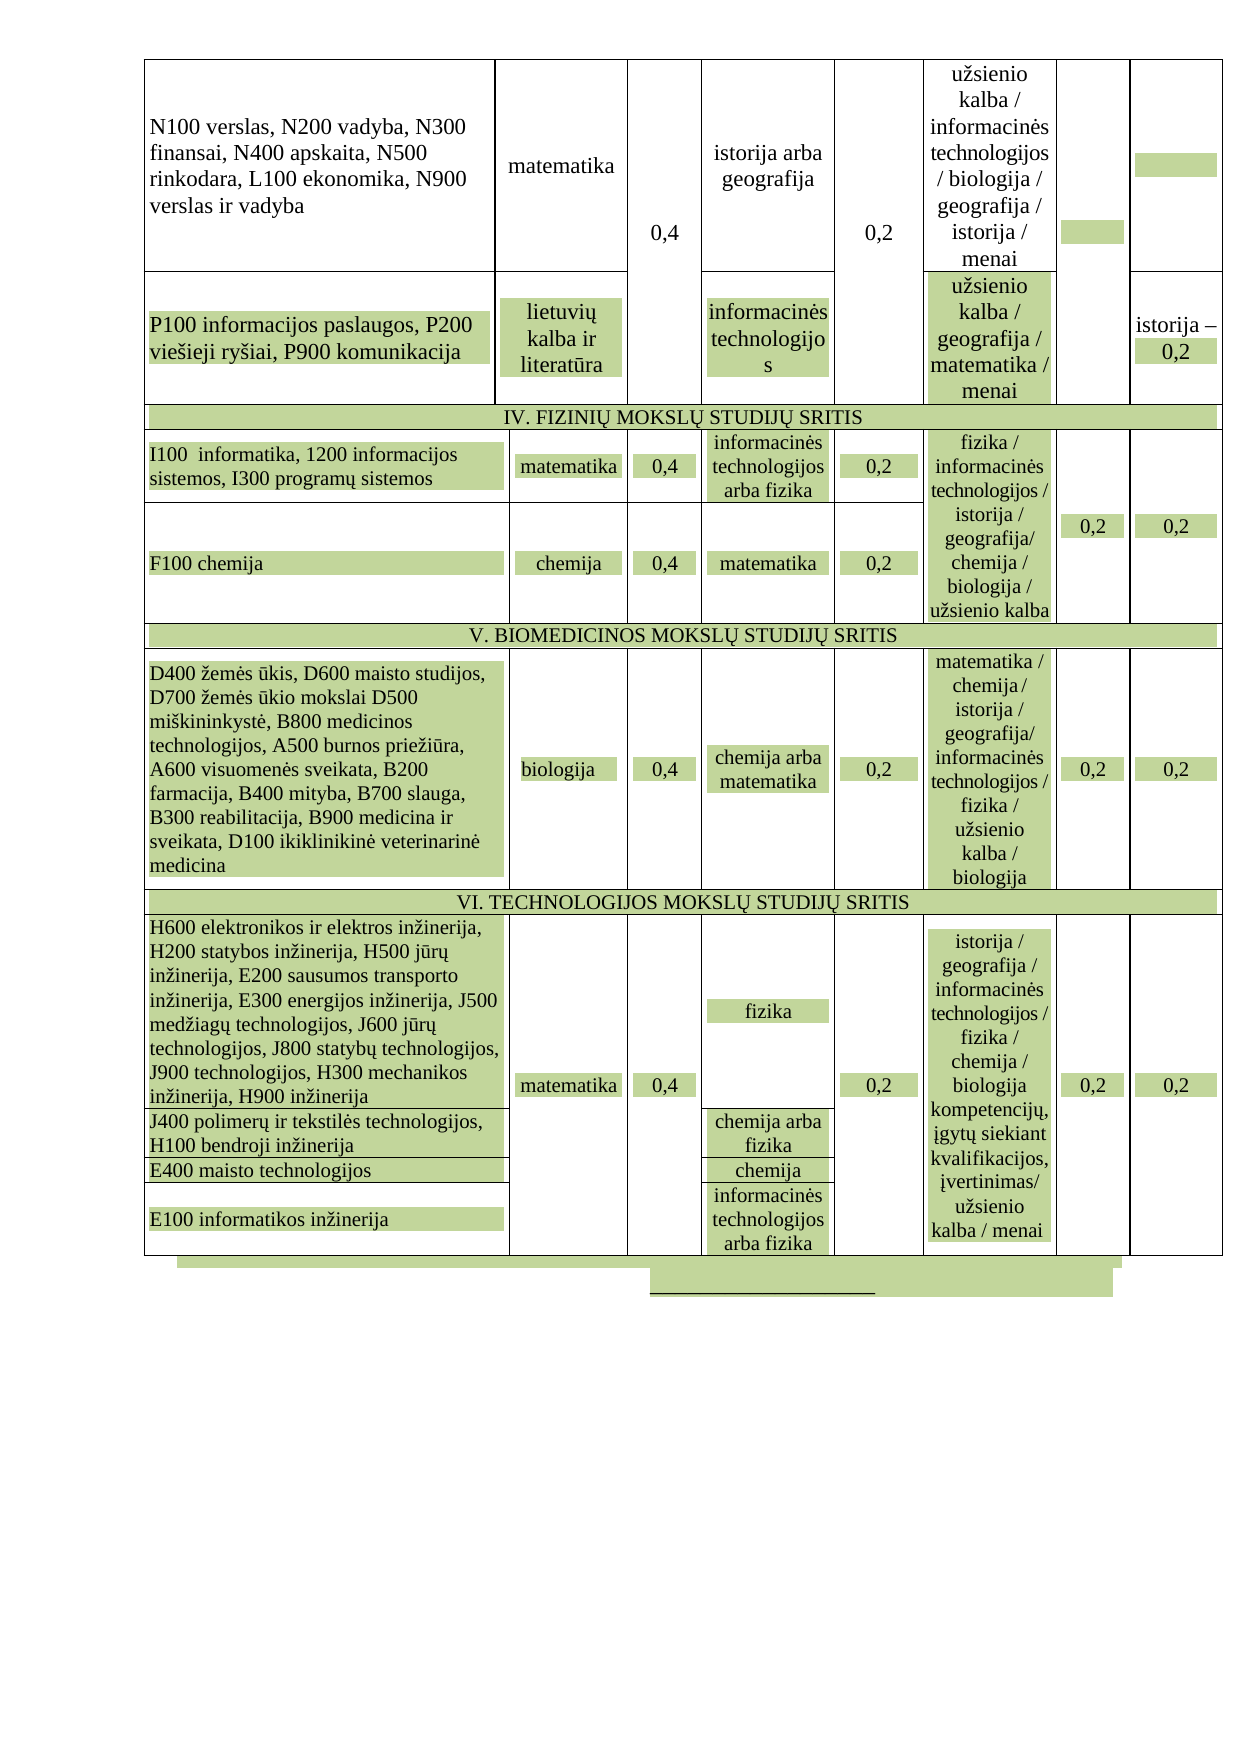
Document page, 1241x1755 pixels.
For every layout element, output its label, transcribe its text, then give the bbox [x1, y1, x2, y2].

table_cell 0,2 [1131, 649, 1222, 889]
table_cell 0,2 [835, 649, 923, 889]
table_cell 0,2 [835, 503, 923, 622]
text __________________ [650, 1268, 1113, 1297]
table_cell 0,2 [1057, 649, 1129, 889]
table_cell lietuvių kalba ir literatūra [496, 272, 627, 404]
table_header istorija arba geografija [702, 60, 834, 271]
table_header [1057, 60, 1129, 404]
table_cell istorija / geografija / informacinės technologijos / fizika / chemija / biologija kompetencijų, įgytų siekiant kvalifikacijos, įvertinimas/ užsienio kalba / menai [924, 915, 1056, 1255]
table_cell D400 žemės ūkis, D600 maisto studijos, D700 žemės ūkio mokslai D500 miškininkystė, B800 medicinos technologijos, A500 burnos priežiūra, A600 visuomenės sveikata, B200 farmacija, B400 mityba, B700 slauga, B300 reabilitacija, B900 medicina ir sveikata, D100 ikiklinikinė veterinarinė medicina [145, 649, 509, 889]
table_cell chemija arba matematika [702, 649, 834, 889]
table_cell chemija [510, 503, 627, 622]
table_cell 0,4 [628, 430, 701, 502]
table_cell 0,2 [1057, 430, 1129, 622]
table_cell 0,2 [835, 915, 923, 1255]
table_cell istorija – 0,2 [1131, 272, 1222, 404]
table_header užsienio kalba / informacinės technologijos / biologija / geografija / istorija / menai [924, 60, 1056, 271]
table_cell 0,4 [628, 649, 701, 889]
table_cell biologija [510, 649, 627, 889]
table_header matematika [496, 60, 627, 271]
table_cell 0,2 [1131, 430, 1222, 622]
table_cell matematika [702, 503, 834, 622]
table_cell matematika [510, 430, 627, 502]
table_header 0,2 [835, 60, 923, 404]
table_header N100 verslas, N200 vadyba, N300 finansai, N400 apskaita, N500 rinkodara, L100 ekonomika, N900 verslas ir vadyba [145, 60, 494, 271]
table_header [1131, 60, 1222, 271]
table_cell I100 informatika, 1200 informacijos sistemos, I300 programų sistemos [145, 430, 509, 502]
table_cell 0,2 [835, 430, 923, 502]
table_cell F100 chemija [145, 503, 509, 622]
table_cell fizika [702, 915, 834, 1108]
table_cell 0,2 [1057, 915, 1129, 1255]
table_cell informacinės technologijos [702, 272, 834, 404]
table_cell 0,2 [1131, 915, 1222, 1255]
table_header 0,4 [628, 60, 701, 404]
table_cell matematika [510, 915, 627, 1255]
table_cell 0,4 [628, 915, 701, 1255]
table_cell 0,4 [628, 503, 701, 622]
table_cell E100 informatikos inžinerija [145, 1183, 509, 1255]
table_cell P100 informacijos paslaugos, P200 viešieji ryšiai, P900 komunikacija [145, 272, 494, 404]
